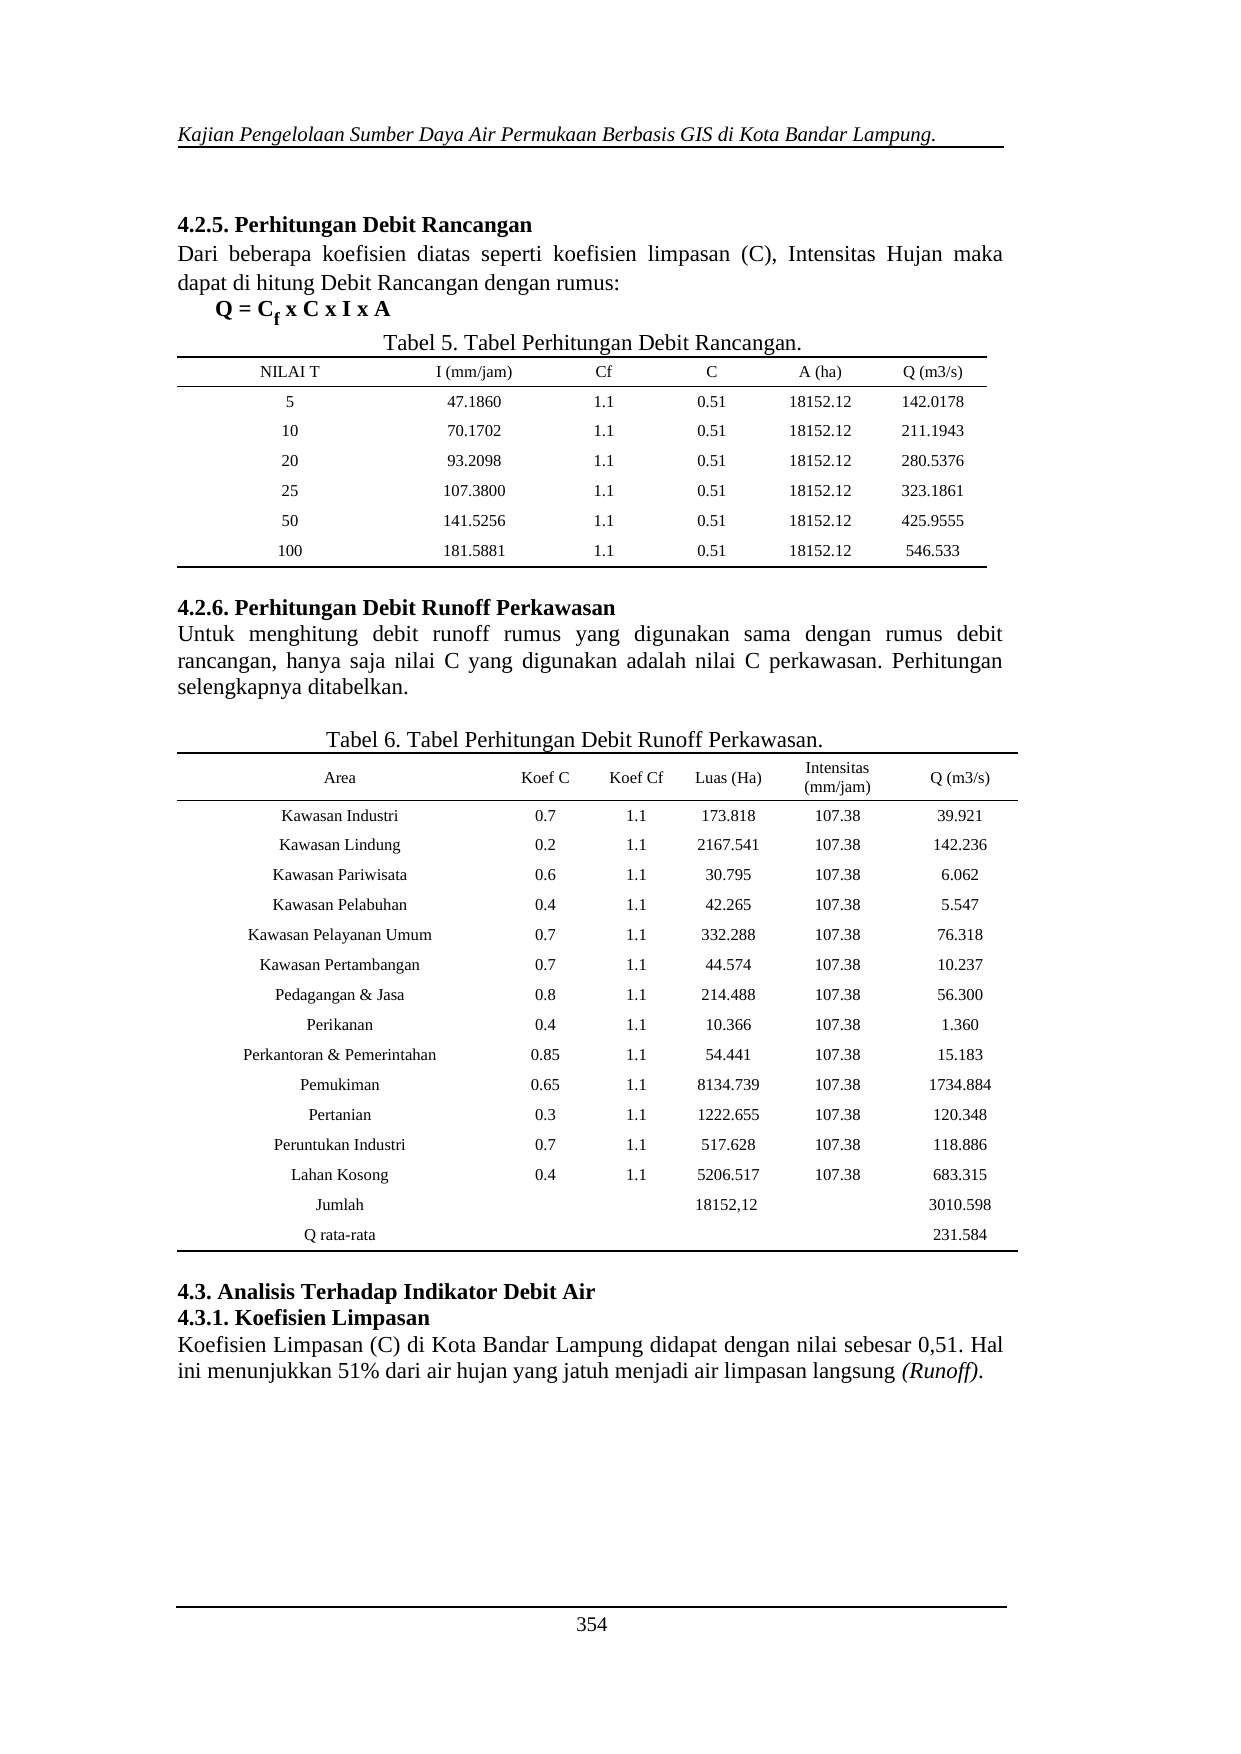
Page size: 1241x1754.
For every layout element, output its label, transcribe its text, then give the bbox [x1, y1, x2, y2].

table_cell 173.818 [684, 801, 772, 830]
table_cell 120.348 [902, 1100, 1018, 1130]
table_header A (ha) [762, 358, 879, 386]
table_cell 425.9555 [879, 506, 987, 536]
table_cell 0.7 [502, 801, 588, 830]
table_header Cf [546, 358, 662, 386]
table_cell 10.237 [902, 950, 1018, 980]
table_cell 0.51 [662, 416, 762, 446]
table_cell 107.38 [773, 1100, 902, 1130]
table_cell 1.1 [588, 1100, 684, 1130]
table_cell Jumlah [177, 1190, 502, 1220]
table_cell 141.5256 [402, 506, 546, 536]
table_cell 0.4 [502, 1160, 588, 1190]
text 4.2.6. Perhitungan Debit Runoff Perkawasan [177, 594, 1004, 621]
table_cell 8134.739 [684, 1070, 772, 1100]
table_cell 107.38 [773, 801, 902, 830]
table_cell 0.85 [502, 1040, 588, 1070]
text Untuk menghitung debit runoff rumus yang digunakan sama dengan rumus debit rancangan, hanya saja nilai C yang digunakan adalah nilai C perkawasan. Perhitungan selengkapnya ditabelkan. [177, 621, 1004, 699]
table_cell 1.1 [588, 801, 684, 830]
table_cell Pertanian [177, 1100, 502, 1130]
text Tabel 6. Tabel Perhitungan Debit Runoff Perkawasan. [177, 726, 1004, 752]
table_cell 142.236 [902, 830, 1018, 860]
table_cell 10.366 [684, 1010, 772, 1040]
table_cell 1.1 [546, 446, 662, 476]
table_cell 1222.655 [684, 1100, 772, 1130]
table_cell 1.1 [588, 1040, 684, 1070]
table_cell 231.584 [902, 1220, 1018, 1250]
table_cell [502, 1190, 684, 1220]
table_cell 18152.12 [762, 536, 879, 566]
table_cell 54.441 [684, 1040, 772, 1070]
table_cell 1.1 [546, 506, 662, 536]
table_cell 44.574 [684, 950, 772, 980]
table_header C [662, 358, 762, 386]
table_cell 6.062 [902, 860, 1018, 890]
table_cell 683.315 [902, 1160, 1018, 1190]
table_cell Peruntukan Industri [177, 1130, 502, 1160]
table_cell [773, 1190, 902, 1220]
table_cell 280.5376 [879, 446, 987, 476]
table_header Area [177, 754, 502, 800]
list 4.3. Analisis Terhadap Indikator Debit Air [140, 1278, 1004, 1304]
table_cell 50 [177, 506, 402, 536]
text 4.2.5. Perhitungan Debit Rancangan [177, 209, 1004, 238]
table_cell 18152.12 [762, 416, 879, 446]
table_cell 18152,12 [684, 1190, 772, 1220]
table_cell 3010.598 [902, 1190, 1018, 1220]
table_cell Perikanan [177, 1010, 502, 1040]
table_header Koef Cf [588, 754, 684, 800]
table_cell 214.488 [684, 980, 772, 1010]
table_cell 18152.12 [762, 506, 879, 536]
table_cell 181.5881 [402, 536, 546, 566]
table_cell Kawasan Pariwisata [177, 860, 502, 890]
table_cell 1.1 [588, 950, 684, 980]
table_cell 0.8 [502, 980, 588, 1010]
table_cell 107.38 [773, 920, 902, 950]
table_cell 15.183 [902, 1040, 1018, 1070]
table_cell 1.1 [588, 860, 684, 890]
table_cell 107.38 [773, 980, 902, 1010]
table_cell 39.921 [902, 801, 1018, 830]
table_cell 93.2098 [402, 446, 546, 476]
table_cell Perkantoran & Pemerintahan [177, 1040, 502, 1070]
table_cell 107.38 [773, 830, 902, 860]
table_cell Kawasan Pelabuhan [177, 890, 502, 920]
table_cell 1.1 [588, 1160, 684, 1190]
table_cell 107.38 [773, 890, 902, 920]
table_cell 0.4 [502, 1010, 588, 1040]
table_cell 107.38 [773, 1130, 902, 1160]
table_cell 323.1861 [879, 476, 987, 506]
table_cell Q rata-rata [177, 1220, 502, 1250]
table_cell 0.4 [502, 890, 588, 920]
table_cell 107.38 [773, 950, 902, 980]
table_cell 1734.884 [902, 1070, 1018, 1100]
table_cell 0.51 [662, 476, 762, 506]
table_cell 47.1860 [402, 387, 546, 416]
table_cell 517.628 [684, 1130, 772, 1160]
list Koefisien Limpasan (C) di Kota Bandar Lampung didapat dengan nilai sebesar 0,51. Hal ini menunjukkan 51% dari air hujan yang jatuh menjadi air limpasan langsung (Runoff). [140, 1331, 1004, 1383]
table_cell 1.1 [588, 1070, 684, 1100]
table_cell 76.318 [902, 920, 1018, 950]
table_cell 0.3 [502, 1100, 588, 1130]
text Dari beberapa koefisien diatas seperti koefisien limpasan (C), Intensitas Hujan maka dapat di hitung Debit Rancangan dengan rumus: [177, 238, 1004, 295]
table_cell 1.1 [588, 980, 684, 1010]
table_cell 30.795 [684, 860, 772, 890]
table_cell 18152.12 [762, 387, 879, 416]
table_header NILAI T [177, 358, 402, 386]
table_cell 5.547 [902, 890, 1018, 920]
table_header Q (m3/s) [902, 754, 1018, 800]
table_header Luas (Ha) [684, 754, 772, 800]
table_cell 1.1 [546, 416, 662, 446]
table_cell 25 [177, 476, 402, 506]
table_cell [502, 1220, 902, 1250]
table_cell 0.51 [662, 387, 762, 416]
table_cell 1.1 [588, 830, 684, 860]
table_header Intensitas (mm/jam) [773, 754, 902, 800]
table_cell 10 [177, 416, 402, 446]
table_cell 107.38 [773, 1160, 902, 1190]
table_cell 0.7 [502, 950, 588, 980]
table_header Q (m3/s) [879, 358, 987, 386]
table_cell 0.65 [502, 1070, 588, 1100]
table_cell 1.1 [588, 920, 684, 950]
table_cell 0.7 [502, 1130, 588, 1160]
table_cell 332.288 [684, 920, 772, 950]
table_cell 1.1 [546, 387, 662, 416]
table_cell 1.1 [588, 890, 684, 920]
table_cell Kawasan Lindung [177, 830, 502, 860]
table_cell 546.533 [879, 536, 987, 566]
table_cell 18152.12 [762, 476, 879, 506]
table_cell 0.51 [662, 446, 762, 476]
table_cell Pedagangan & Jasa [177, 980, 502, 1010]
table_cell 142.0178 [879, 387, 987, 416]
table_cell 107.38 [773, 860, 902, 890]
table_cell 1.1 [546, 536, 662, 566]
table_cell 211.1943 [879, 416, 987, 446]
table_cell 107.38 [773, 1070, 902, 1100]
table_cell 2167.541 [684, 830, 772, 860]
table_header Koef C [502, 754, 588, 800]
table_cell Kawasan Pelayanan Umum [177, 920, 502, 950]
table_cell 18152.12 [762, 446, 879, 476]
table_cell 70.1702 [402, 416, 546, 446]
table_cell 56.300 [902, 980, 1018, 1010]
table_cell 107.38 [773, 1010, 902, 1040]
table_cell 5206.517 [684, 1160, 772, 1190]
table_cell 42.265 [684, 890, 772, 920]
table_cell 100 [177, 536, 402, 566]
table_cell 0.51 [662, 536, 762, 566]
table_cell Kawasan Industri [177, 801, 502, 830]
list 4.3.1. Koefisien Limpasan [140, 1304, 1004, 1331]
table_cell Pemukiman [177, 1070, 502, 1100]
list Q = Cf x C x I x A [177, 295, 1004, 329]
table_cell 5 [177, 387, 402, 416]
table_cell 107.38 [773, 1040, 902, 1070]
table_cell Kawasan Pertambangan [177, 950, 502, 980]
table_cell 1.1 [588, 1130, 684, 1160]
table_cell 0.2 [502, 830, 588, 860]
table_cell 0.6 [502, 860, 588, 890]
table_cell 1.1 [588, 1010, 684, 1040]
table_cell 1.360 [902, 1010, 1018, 1040]
list Tabel 5. Tabel Perhitungan Debit Rancangan. [140, 329, 1004, 356]
table_cell 107.3800 [402, 476, 546, 506]
table_cell 0.51 [662, 506, 762, 536]
table_cell 20 [177, 446, 402, 476]
table_cell 1.1 [546, 476, 662, 506]
table_cell Lahan Kosong [177, 1160, 502, 1190]
table_cell 118.886 [902, 1130, 1018, 1160]
table_cell 0.7 [502, 920, 588, 950]
table_header I (mm/jam) [402, 358, 546, 386]
